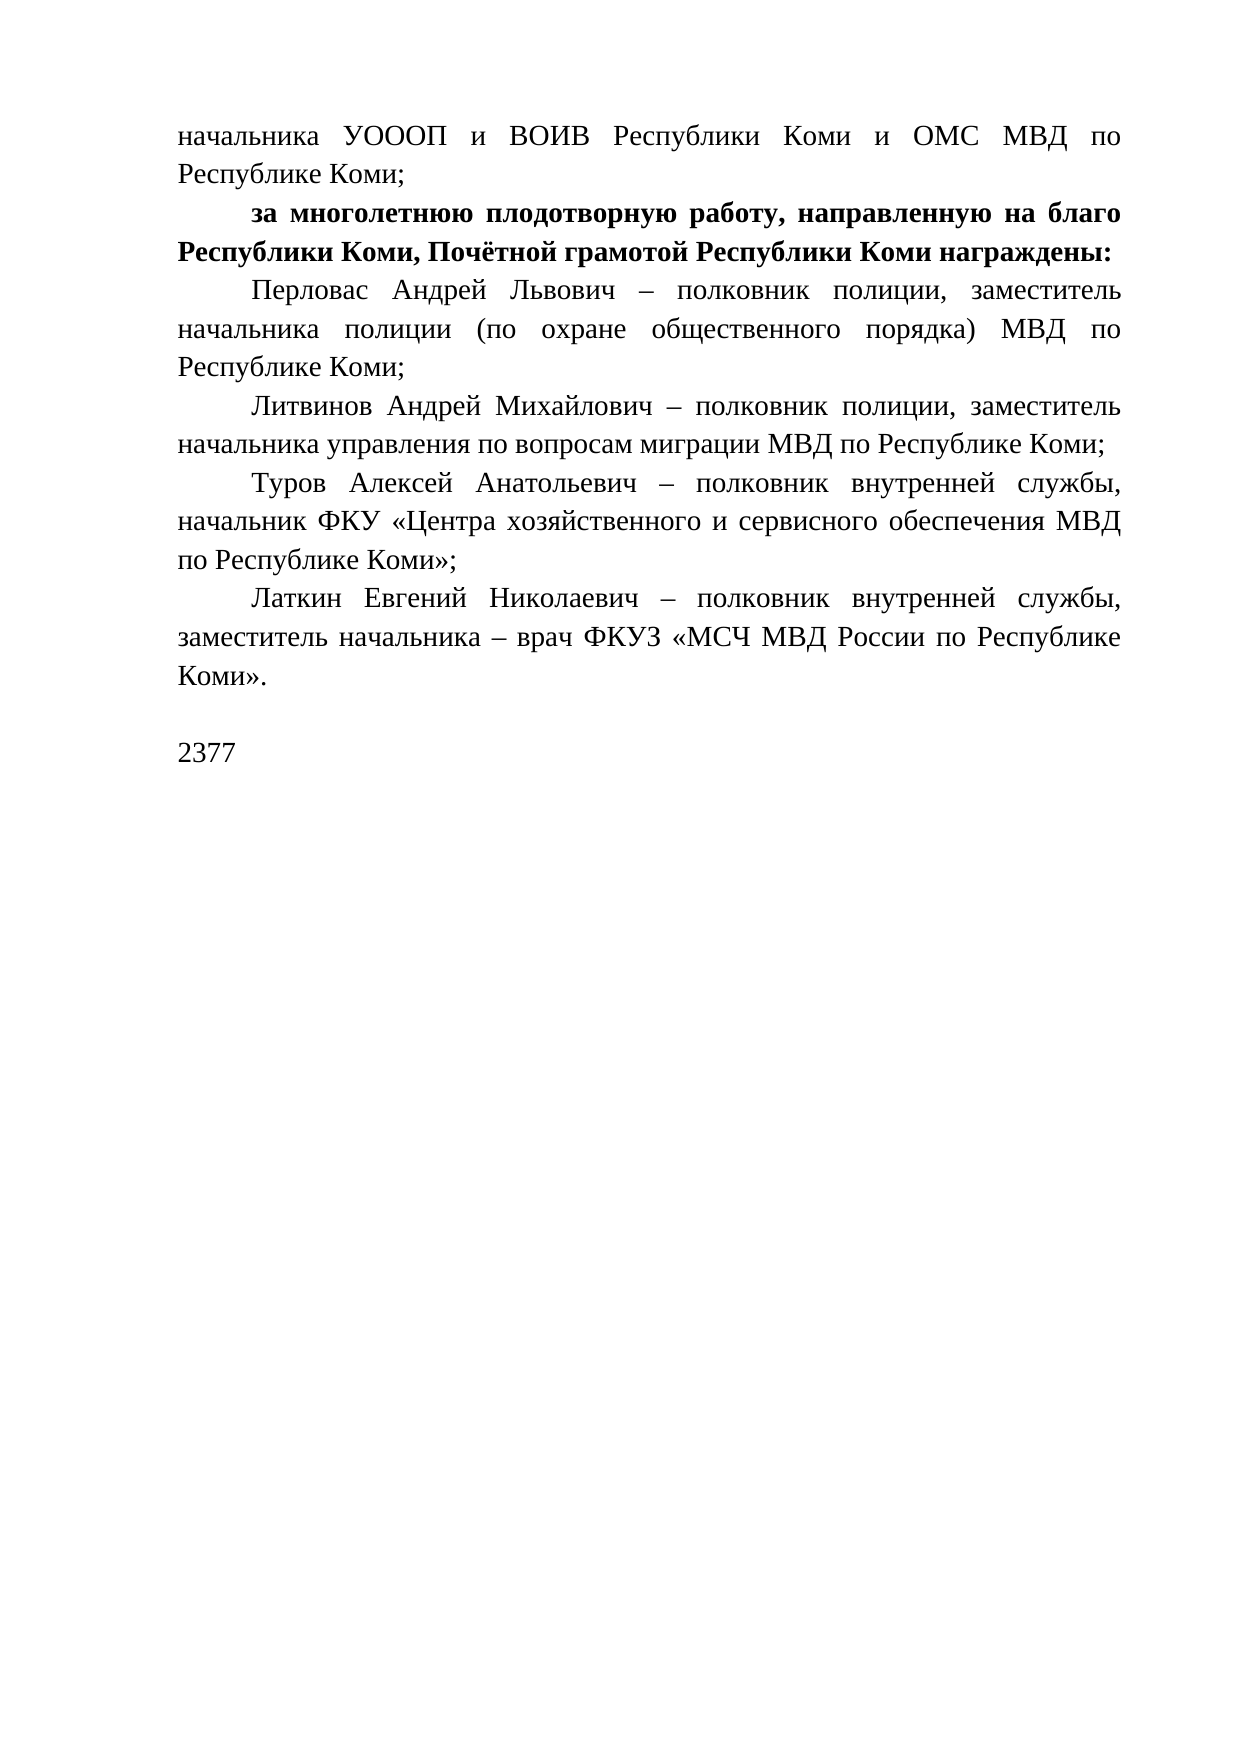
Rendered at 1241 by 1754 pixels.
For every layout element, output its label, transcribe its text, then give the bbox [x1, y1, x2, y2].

text 2377 [177, 696, 1122, 768]
text Литвинов Андрей Михайлович – полковник полиции, заместитель начальника управления по вопросам миграции МВД по Республике Коми; [177, 388, 1122, 460]
text начальника УОООП и ВОИВ Республики Коми и ОМС МВД по Республике Коми; [177, 118, 1122, 190]
text за многолетнюю плодотворную работу, направленную на благо Республики Коми, Почётной грамотой Республики Коми награждены: [177, 195, 1122, 267]
text Латкин Евгений Николаевич – полковник внутренней службы, заместитель начальника – врач ФКУЗ «МСЧ МВД России по Республике Коми». [177, 581, 1122, 691]
text Перловас Андрей Львович – полковник полиции, заместитель начальника полиции (по охране общественного порядка) МВД по Республике Коми; [177, 272, 1122, 383]
text Туров Алексей Анатольевич – полковник внутренней службы, начальник ФКУ «Центра хозяйственного и сервисного обеспечения МВД по Республике Коми»; [177, 465, 1122, 576]
